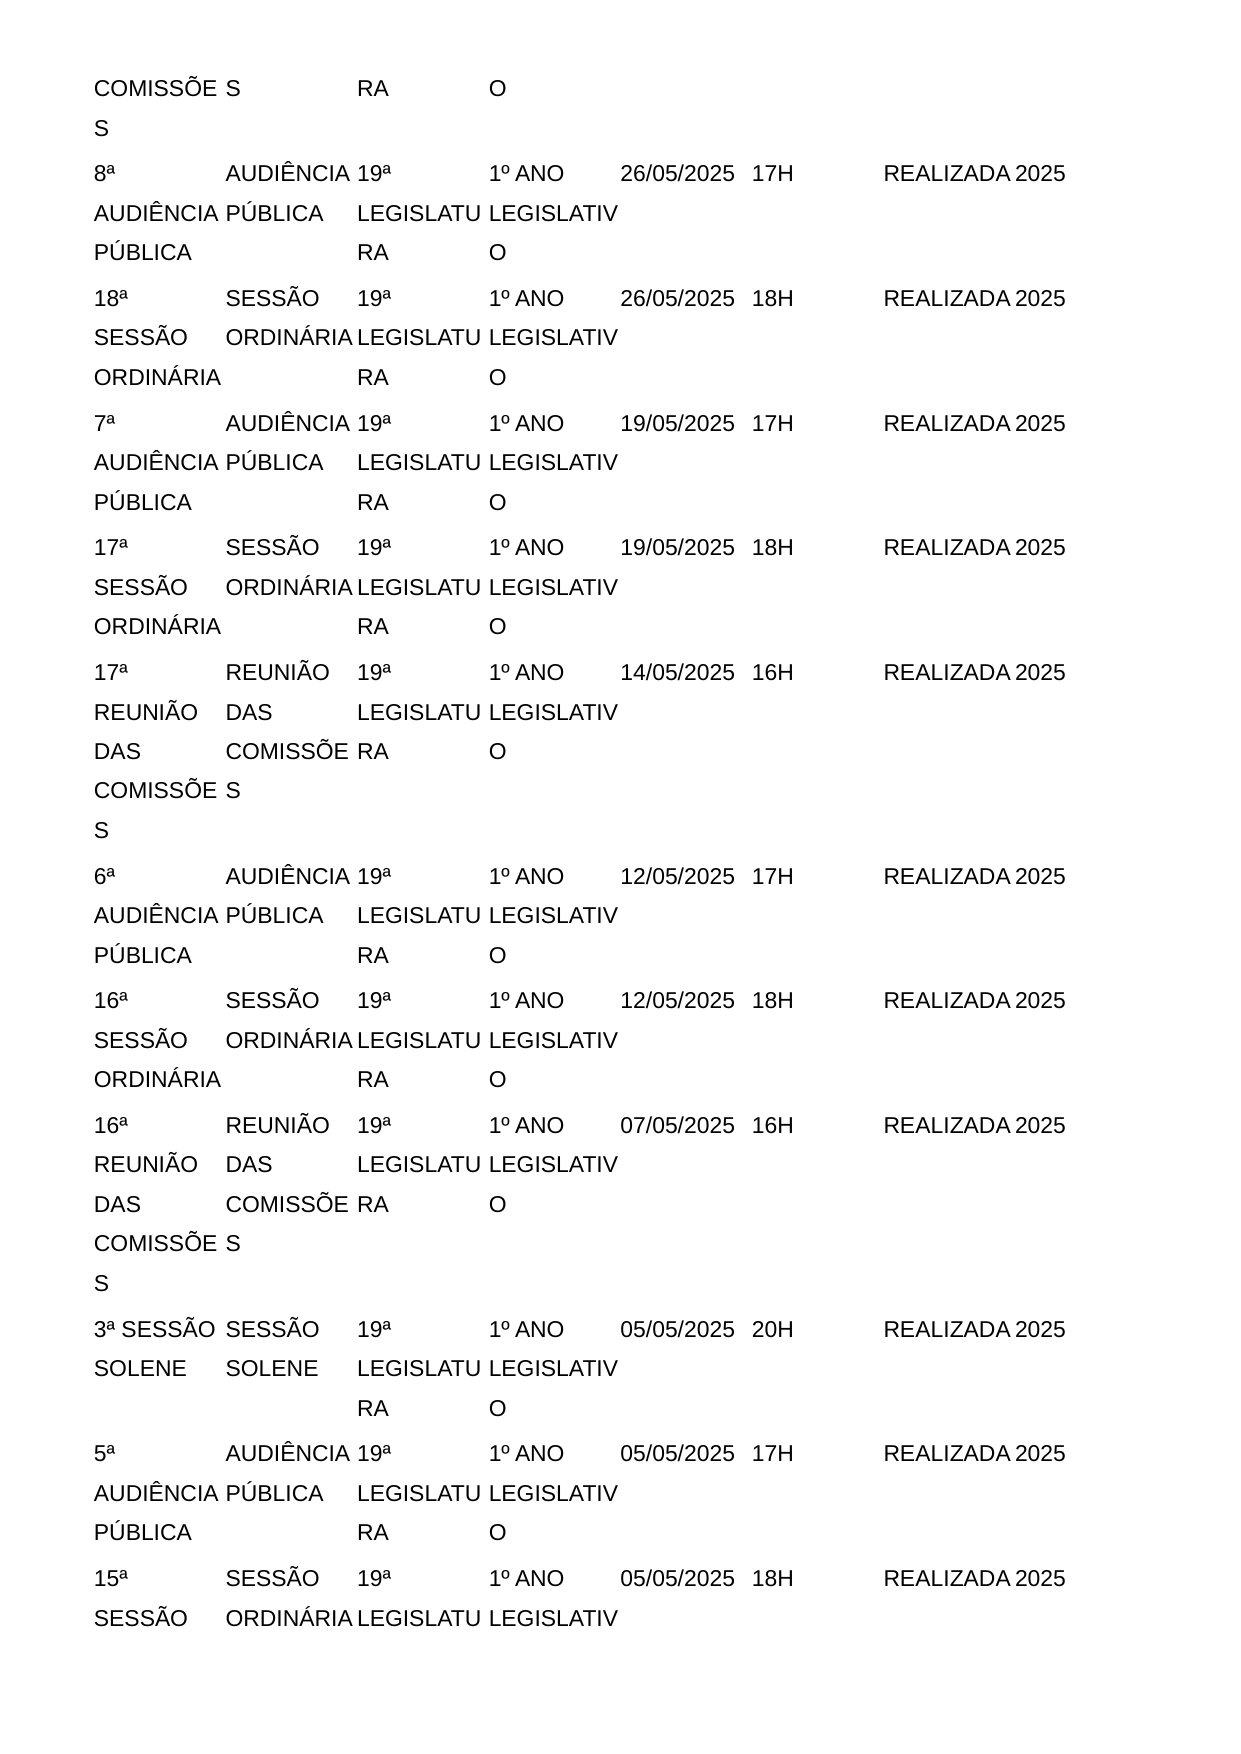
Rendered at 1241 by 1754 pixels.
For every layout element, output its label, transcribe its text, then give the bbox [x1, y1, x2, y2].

table_cell 19ª LEGISLATURA [357, 160, 488, 285]
table_cell 2025 [1015, 863, 1146, 987]
table_cell 6ª AUDIÊNCIA PÚBLICA [94, 863, 225, 987]
table_cell 16H [752, 1112, 883, 1316]
table_cell SESSÃO ORDINÁRIA [225, 1565, 357, 1650]
table_cell 5ª AUDIÊNCIA PÚBLICA [94, 1440, 225, 1565]
table_cell REALIZADA [883, 1565, 1015, 1650]
table_cell [752, 75, 883, 160]
table_cell COMISSÕES [94, 75, 225, 160]
table_cell 19ª LEGISLATURA [357, 987, 488, 1112]
table_cell S [225, 75, 357, 160]
table_cell REALIZADA [883, 160, 1015, 285]
table_cell 17H [752, 1440, 883, 1565]
table_cell 12/05/2025 [620, 863, 752, 987]
table_cell [620, 75, 752, 160]
table_cell 17H [752, 863, 883, 987]
table_cell 7ª AUDIÊNCIA PÚBLICA [94, 410, 225, 534]
table_cell 2025 [1015, 160, 1146, 285]
table_cell 19/05/2025 [620, 410, 752, 534]
table_cell [1015, 75, 1146, 160]
table_cell 18H [752, 987, 883, 1112]
table_cell 1º ANO LEGISLATIV [489, 1565, 620, 1650]
table_cell 16ª SESSÃO ORDINÁRIA [94, 987, 225, 1112]
table_cell AUDIÊNCIA PÚBLICA [225, 1440, 357, 1565]
table_cell REUNIÃO DAS COMISSÕES [225, 659, 357, 863]
table_cell 1º ANO LEGISLATIVO [489, 285, 620, 409]
table_cell AUDIÊNCIA PÚBLICA [225, 160, 357, 285]
table_cell 17ª REUNIÃO DAS COMISSÕES [94, 659, 225, 863]
table_cell 3ª SESSÃO SOLENE [94, 1316, 225, 1440]
table_cell 2025 [1015, 1440, 1146, 1565]
table_cell 20H [752, 1316, 883, 1440]
table_cell REUNIÃO DAS COMISSÕES [225, 1112, 357, 1316]
table_cell 1º ANO LEGISLATIVO [489, 863, 620, 987]
table_cell 2025 [1015, 1112, 1146, 1316]
table_cell 8ª AUDIÊNCIA PÚBLICA [94, 160, 225, 285]
table_cell 18ª SESSÃO ORDINÁRIA [94, 285, 225, 409]
table_cell SESSÃO ORDINÁRIA [225, 534, 357, 659]
table_cell REALIZADA [883, 534, 1015, 659]
table_cell 05/05/2025 [620, 1316, 752, 1440]
table_cell 17H [752, 410, 883, 534]
table_cell 1º ANO LEGISLATIVO [489, 987, 620, 1112]
table_cell RA [357, 75, 488, 160]
table_cell REALIZADA [883, 987, 1015, 1112]
table_cell 16ª REUNIÃO DAS COMISSÕES [94, 1112, 225, 1316]
table_cell 19ª LEGISLATU [357, 1565, 488, 1650]
table_cell 19ª LEGISLATURA [357, 1440, 488, 1565]
table_cell 19ª LEGISLATURA [357, 285, 488, 409]
table_cell REALIZADA [883, 410, 1015, 534]
table_cell 14/05/2025 [620, 659, 752, 863]
table_cell 2025 [1015, 1565, 1146, 1650]
table_cell O [489, 75, 620, 160]
table_cell 15ª SESSÃO [94, 1565, 225, 1650]
table_cell 05/05/2025 [620, 1565, 752, 1650]
table_cell 17H [752, 160, 883, 285]
table_cell REALIZADA [883, 1112, 1015, 1316]
table_cell SESSÃO SOLENE [225, 1316, 357, 1440]
table_cell REALIZADA [883, 659, 1015, 863]
table_cell REALIZADA [883, 1440, 1015, 1565]
table_cell REALIZADA [883, 863, 1015, 987]
table_cell 19/05/2025 [620, 534, 752, 659]
table_cell 26/05/2025 [620, 160, 752, 285]
table_cell 18H [752, 1565, 883, 1650]
table_cell 2025 [1015, 285, 1146, 409]
table_cell AUDIÊNCIA PÚBLICA [225, 863, 357, 987]
table_cell 18H [752, 534, 883, 659]
table_cell 1º ANO LEGISLATIVO [489, 160, 620, 285]
table_cell SESSÃO ORDINÁRIA [225, 987, 357, 1112]
table_cell 2025 [1015, 410, 1146, 534]
table_cell AUDIÊNCIA PÚBLICA [225, 410, 357, 534]
table_cell 05/05/2025 [620, 1440, 752, 1565]
table_cell SESSÃO ORDINÁRIA [225, 285, 357, 409]
table_cell 1º ANO LEGISLATIVO [489, 1440, 620, 1565]
table_cell 19ª LEGISLATURA [357, 659, 488, 863]
table_cell REALIZADA [883, 1316, 1015, 1440]
table_cell 19ª LEGISLATURA [357, 410, 488, 534]
table_cell 2025 [1015, 987, 1146, 1112]
table_cell 18H [752, 285, 883, 409]
table_cell 2025 [1015, 534, 1146, 659]
table_cell 19ª LEGISLATURA [357, 1112, 488, 1316]
table_cell 1º ANO LEGISLATIVO [489, 659, 620, 863]
table_cell REALIZADA [883, 285, 1015, 409]
table_cell 1º ANO LEGISLATIVO [489, 410, 620, 534]
table_cell 12/05/2025 [620, 987, 752, 1112]
table_cell 2025 [1015, 1316, 1146, 1440]
table_cell 1º ANO LEGISLATIVO [489, 1112, 620, 1316]
table_cell 19ª LEGISLATURA [357, 863, 488, 987]
table_cell 16H [752, 659, 883, 863]
table_cell 19ª LEGISLATURA [357, 534, 488, 659]
table_cell 1º ANO LEGISLATIVO [489, 1316, 620, 1440]
table_cell 2025 [1015, 659, 1146, 863]
table_cell [883, 75, 1015, 160]
table_cell 07/05/2025 [620, 1112, 752, 1316]
table_cell 17ª SESSÃO ORDINÁRIA [94, 534, 225, 659]
table_cell 26/05/2025 [620, 285, 752, 409]
table_cell 1º ANO LEGISLATIVO [489, 534, 620, 659]
table_cell 19ª LEGISLATURA [357, 1316, 488, 1440]
